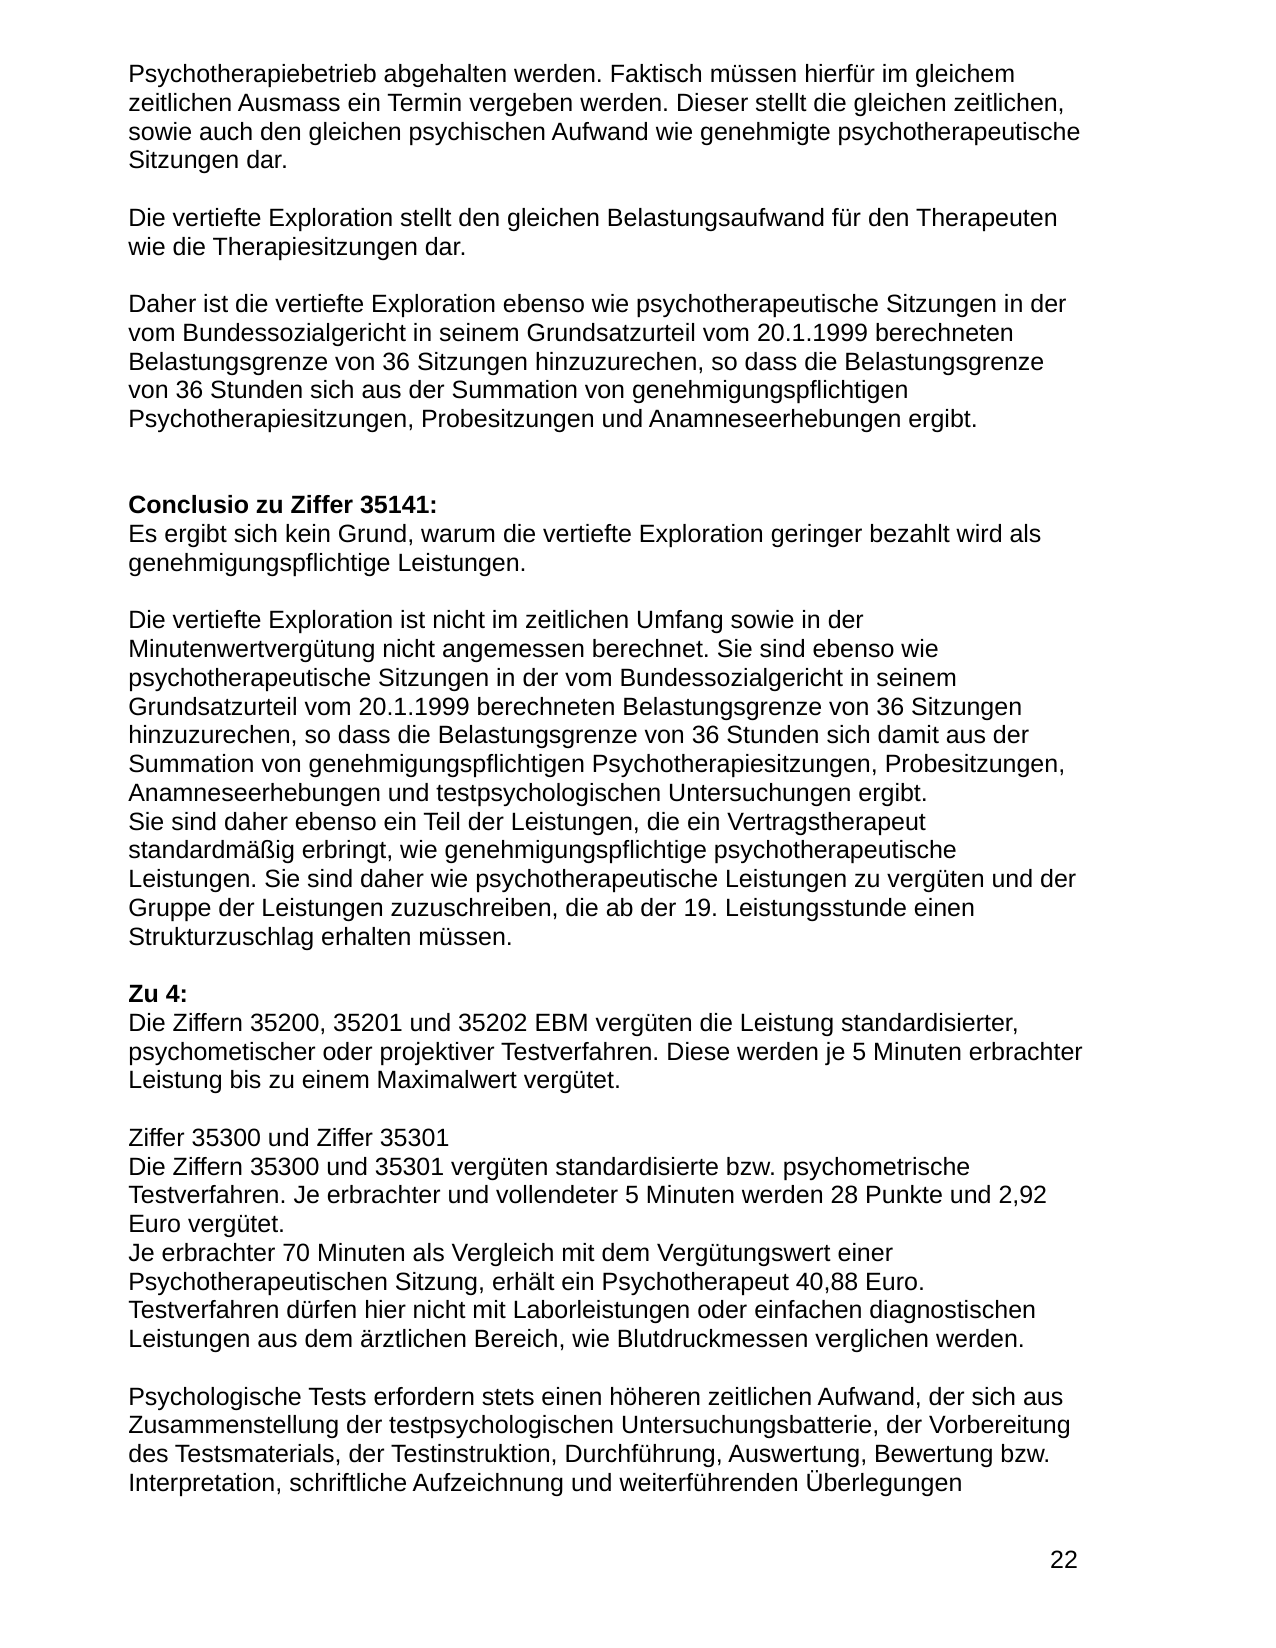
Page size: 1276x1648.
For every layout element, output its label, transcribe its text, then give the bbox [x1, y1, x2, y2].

text Conclusio zu Ziffer 35141: [128, 490, 1088, 519]
text Je erbrachter 70 Minuten als Vergleich mit dem Vergütungswert einer Psychotherapeutischen Sitzung, erhält ein Psychotherapeut 40,88 Euro. [128, 1238, 1088, 1295]
text Sie sind daher ebenso ein Teil der Leistungen, die ein Vertragstherapeut standardmäßig erbringt, wie genehmigungspflichtige psychotherapeutische Leistungen. Sie sind daher wie psychotherapeutische Leistungen zu vergüten und der Gruppe der Leistungen zuzuschreiben, die ab der 19. Leistungsstunde einen Strukturzuschlag erhalten müssen. [128, 807, 1088, 950]
text Testverfahren dürfen hier nicht mit Laborleistungen oder einfachen diagnostischen Leistungen aus dem ärztlichen Bereich, wie Blutdruckmessen verglichen werden. [128, 1295, 1088, 1353]
text Psychologische Tests erfordern stets einen höheren zeitlichen Aufwand, der sich aus Zusammenstellung der testpsychologischen Untersuchungsbatterie, der Vorbereitung des Testsmaterials, der Testinstruktion, Durchführung, Auswertung, Bewertung bzw. Interpretation, schriftliche Aufzeichnung und weiterführenden Überlegungen [128, 1382, 1088, 1497]
text Die vertiefte Exploration ist nicht im zeitlichen Umfang sowie in der Minutenwertvergütung nicht angemessen berechnet. Sie sind ebenso wie psychotherapeutische Sitzungen in der vom Bundessozialgericht in seinem Grundsatzurteil vom 20.1.1999 berechneten Belastungsgrenze von 36 Sitzungen hinzuzurechen, so dass die Belastungsgrenze von 36 Stunden sich damit aus der Summation von genehmigungspflichtigen Psychotherapiesitzungen, Probesitzungen, Anamneseerhebungen und testpsychologischen Untersuchungen ergibt. [128, 605, 1088, 807]
text Ziffer 35300 und Ziffer 35301 [128, 1123, 1088, 1152]
text Zu 4: [128, 979, 1088, 1008]
text Daher ist die vertiefte Exploration ebenso wie psychotherapeutische Sitzungen in der vom Bundessozialgericht in seinem Grundsatzurteil vom 20.1.1999 berechneten Belastungsgrenze von 36 Sitzungen hinzuzurechen, so dass die Belastungsgrenze von 36 Stunden sich aus der Summation von genehmigungspflichtigen Psychotherapiesitzungen, Probesitzungen und Anamneseerhebungen ergibt. [128, 289, 1088, 433]
text Es ergibt sich kein Grund, warum die vertiefte Exploration geringer bezahlt wird als genehmigungspflichtige Leistungen. [128, 519, 1088, 577]
text Die Ziffern 35200, 35201 und 35202 EBM vergüten die Leistung standardisierter, psychometischer oder projektiver Testverfahren. Diese werden je 5 Minuten erbrachter Leistung bis zu einem Maximalwert vergütet. [128, 1008, 1088, 1094]
text Die vertiefte Exploration stellt den gleichen Belastungsaufwand für den Therapeuten wie die Therapiesitzungen dar. [128, 203, 1088, 260]
text Psychotherapiebetrieb abgehalten werden. Faktisch müssen hierfür im gleichem zeitlichen Ausmass ein Termin vergeben werden. Dieser stellt die gleichen zeitlichen, sowie auch den gleichen psychischen Aufwand wie genehmigte psychotherapeutische Sitzungen dar. [128, 59, 1088, 174]
text Die Ziffern 35300 und 35301 vergüten standardisierte bzw. psychometrische Testverfahren. Je erbrachter und vollendeter 5 Minuten werden 28 Punkte und 2,92 Euro vergütet. [128, 1152, 1088, 1238]
